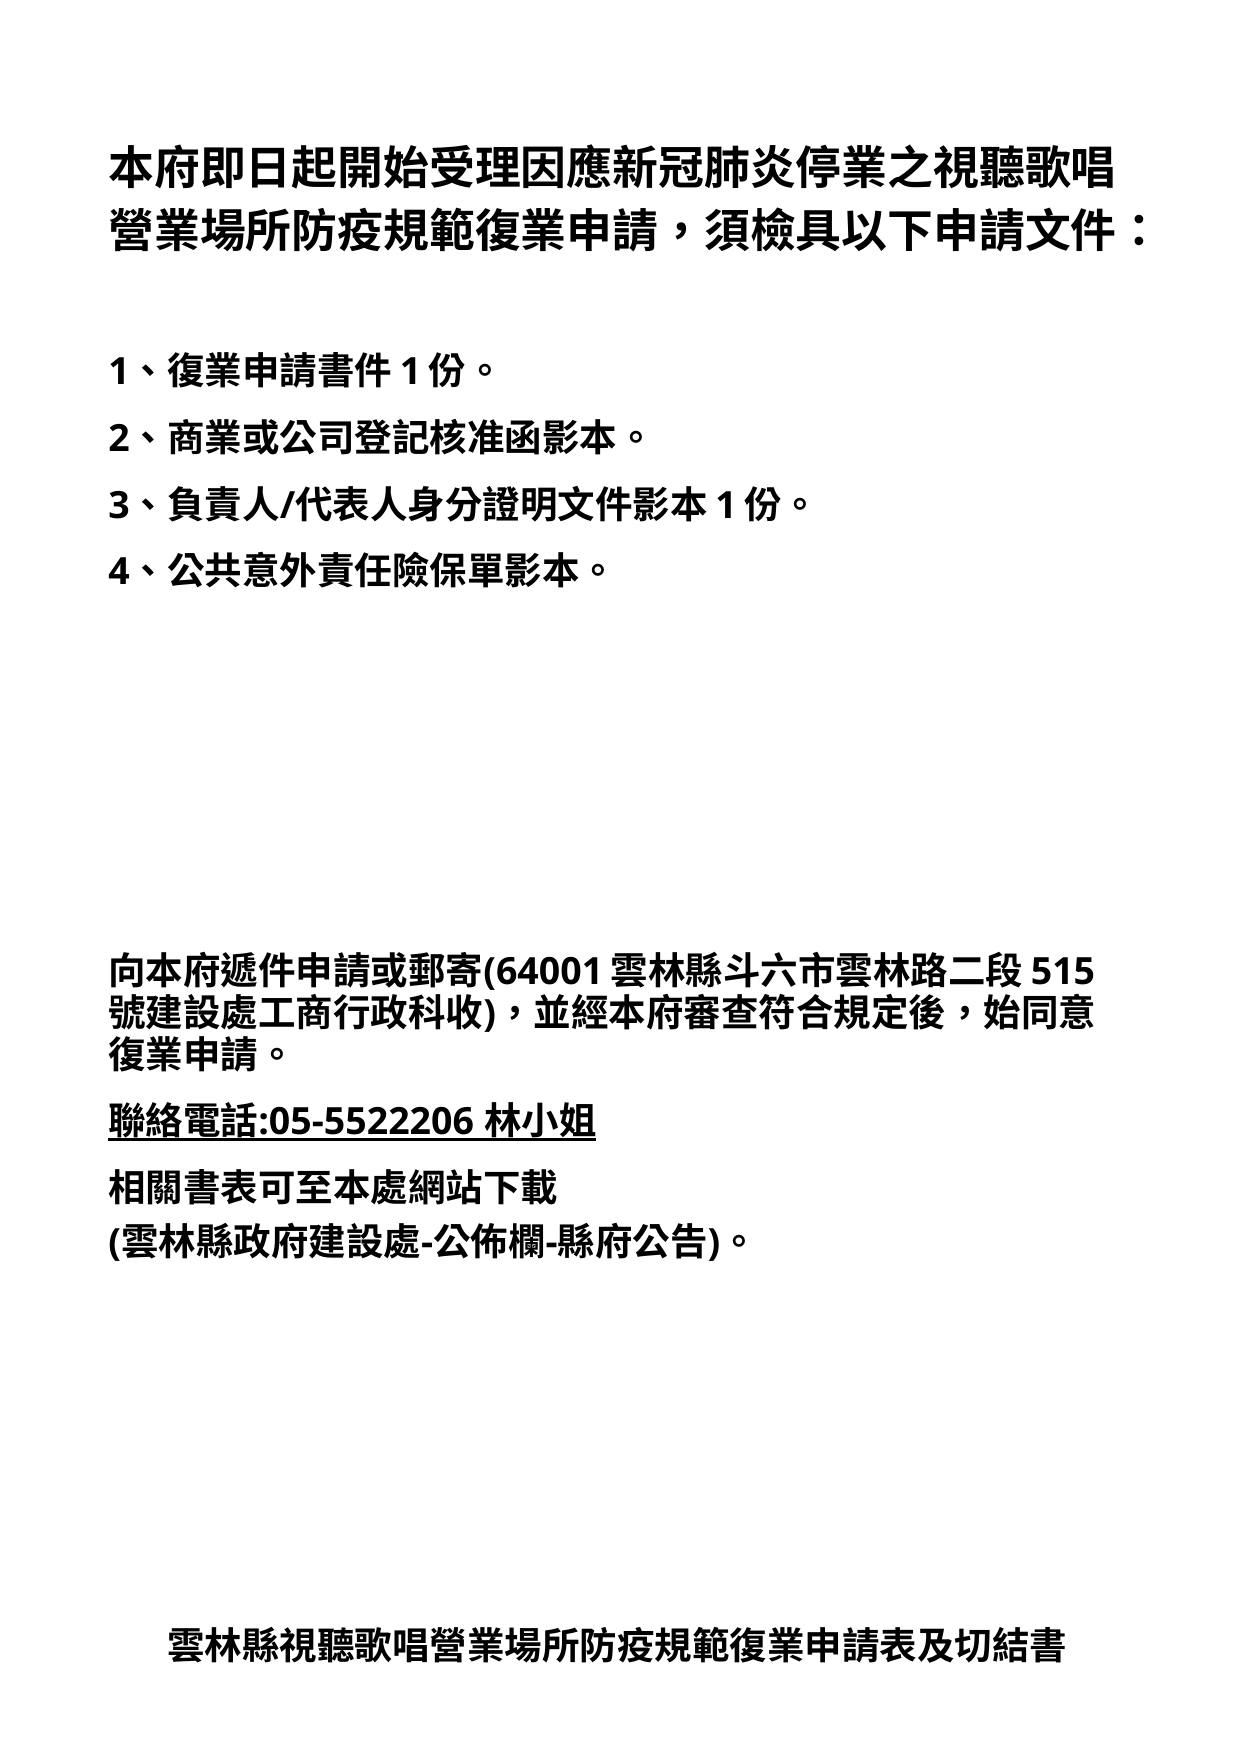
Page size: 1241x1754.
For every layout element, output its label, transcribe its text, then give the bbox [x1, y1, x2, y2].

text (雲林縣政府建設處-公佈欄-縣府公告)。 [108, 1222, 1126, 1264]
text 相關書表可至本處網站下載 [108, 1168, 1126, 1210]
text 聯絡電話:05-5522206 林小姐 [108, 1101, 1126, 1143]
text 雲林縣視聽歌唱營業場所防疫規範復業申請表及切結書 [108, 1616, 1126, 1670]
text 2、商業或公司登記核准函影本。 [108, 418, 1126, 460]
text 4、公共意外責任險保單影本。 [108, 551, 1126, 593]
text 1、復業申請書件1份。 [108, 351, 1126, 393]
text 向本府遞件申請或郵寄(64001雲林縣斗六市雲林路二段515號建設處工商行政科收)，並經本府審查符合規定後，始同意復業申請。 [108, 951, 1126, 1076]
text 3、負責人/代表人身分證明文件影本1份。 [108, 485, 1126, 526]
text 本府即日起開始受理因應新冠肺炎停業之視聽歌唱營業場所防疫規範復業申請，須檢具以下申請文件： [108, 135, 1126, 260]
